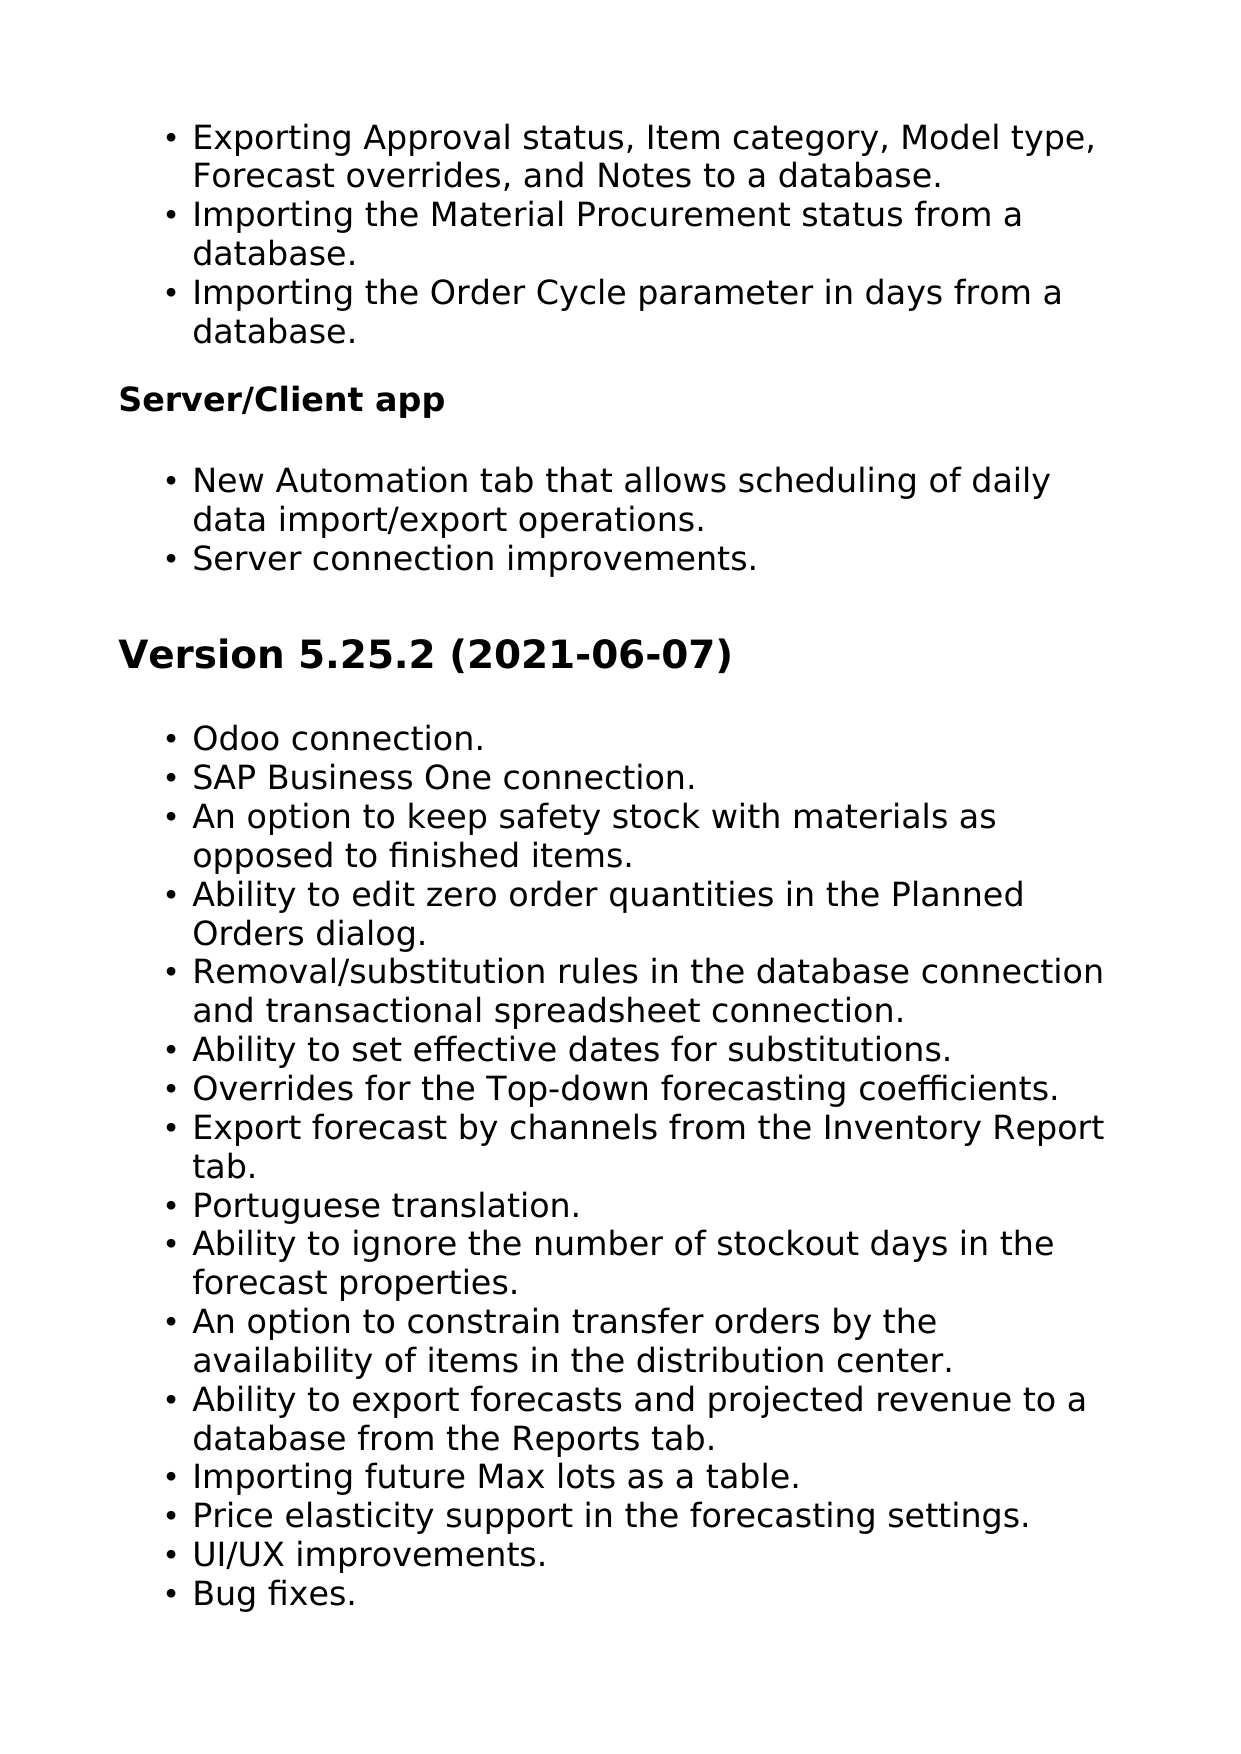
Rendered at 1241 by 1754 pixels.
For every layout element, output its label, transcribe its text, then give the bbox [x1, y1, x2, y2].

list Price elasticity support in the forecasting settings. [177, 1497, 1122, 1536]
list Importing the Order Cycle parameter in days from a database. [177, 273, 1122, 351]
list Ability to export forecasts and projected revenue to a database from the Reports tab. [177, 1380, 1122, 1458]
list An option to constrain transfer orders by the availability of items in the distribution center. [177, 1303, 1122, 1380]
list Odoo connection. [177, 720, 1122, 759]
list Portuguese translation. [177, 1186, 1122, 1225]
list Bug fixes. [177, 1574, 1122, 1613]
text Server/Client app [118, 381, 1122, 419]
list Importing the Material Procurement status from a database. [177, 196, 1122, 273]
subtitle Version 5.25.2 (2021-06-07) [118, 633, 1122, 678]
list Export forecast by channels from the Inventory Report tab. [177, 1108, 1122, 1186]
list Importing future Max lots as a table. [177, 1458, 1122, 1497]
list Exporting Approval status, Item category, Model type, Forecast overrides, and Notes to a database. [177, 118, 1122, 196]
list Ability to ignore the number of stockout days in the forecast properties. [177, 1225, 1122, 1303]
list New Automation tab that allows scheduling of daily data import/export operations. [177, 462, 1122, 539]
list Overrides for the Top-down forecasting coefficients. [177, 1069, 1122, 1108]
list Ability to set effective dates for substitutions. [177, 1031, 1122, 1069]
list Ability to edit zero order quantities in the Planned Orders dialog. [177, 875, 1122, 953]
list Removal/substitution rules in the database connection and transactional spreadsheet connection. [177, 953, 1122, 1031]
list UI/UX improvements. [177, 1536, 1122, 1574]
list An option to keep safety stock with materials as opposed to finished items. [177, 797, 1122, 875]
list Server connection improvements. [177, 539, 1122, 578]
list SAP Business One connection. [177, 759, 1122, 797]
